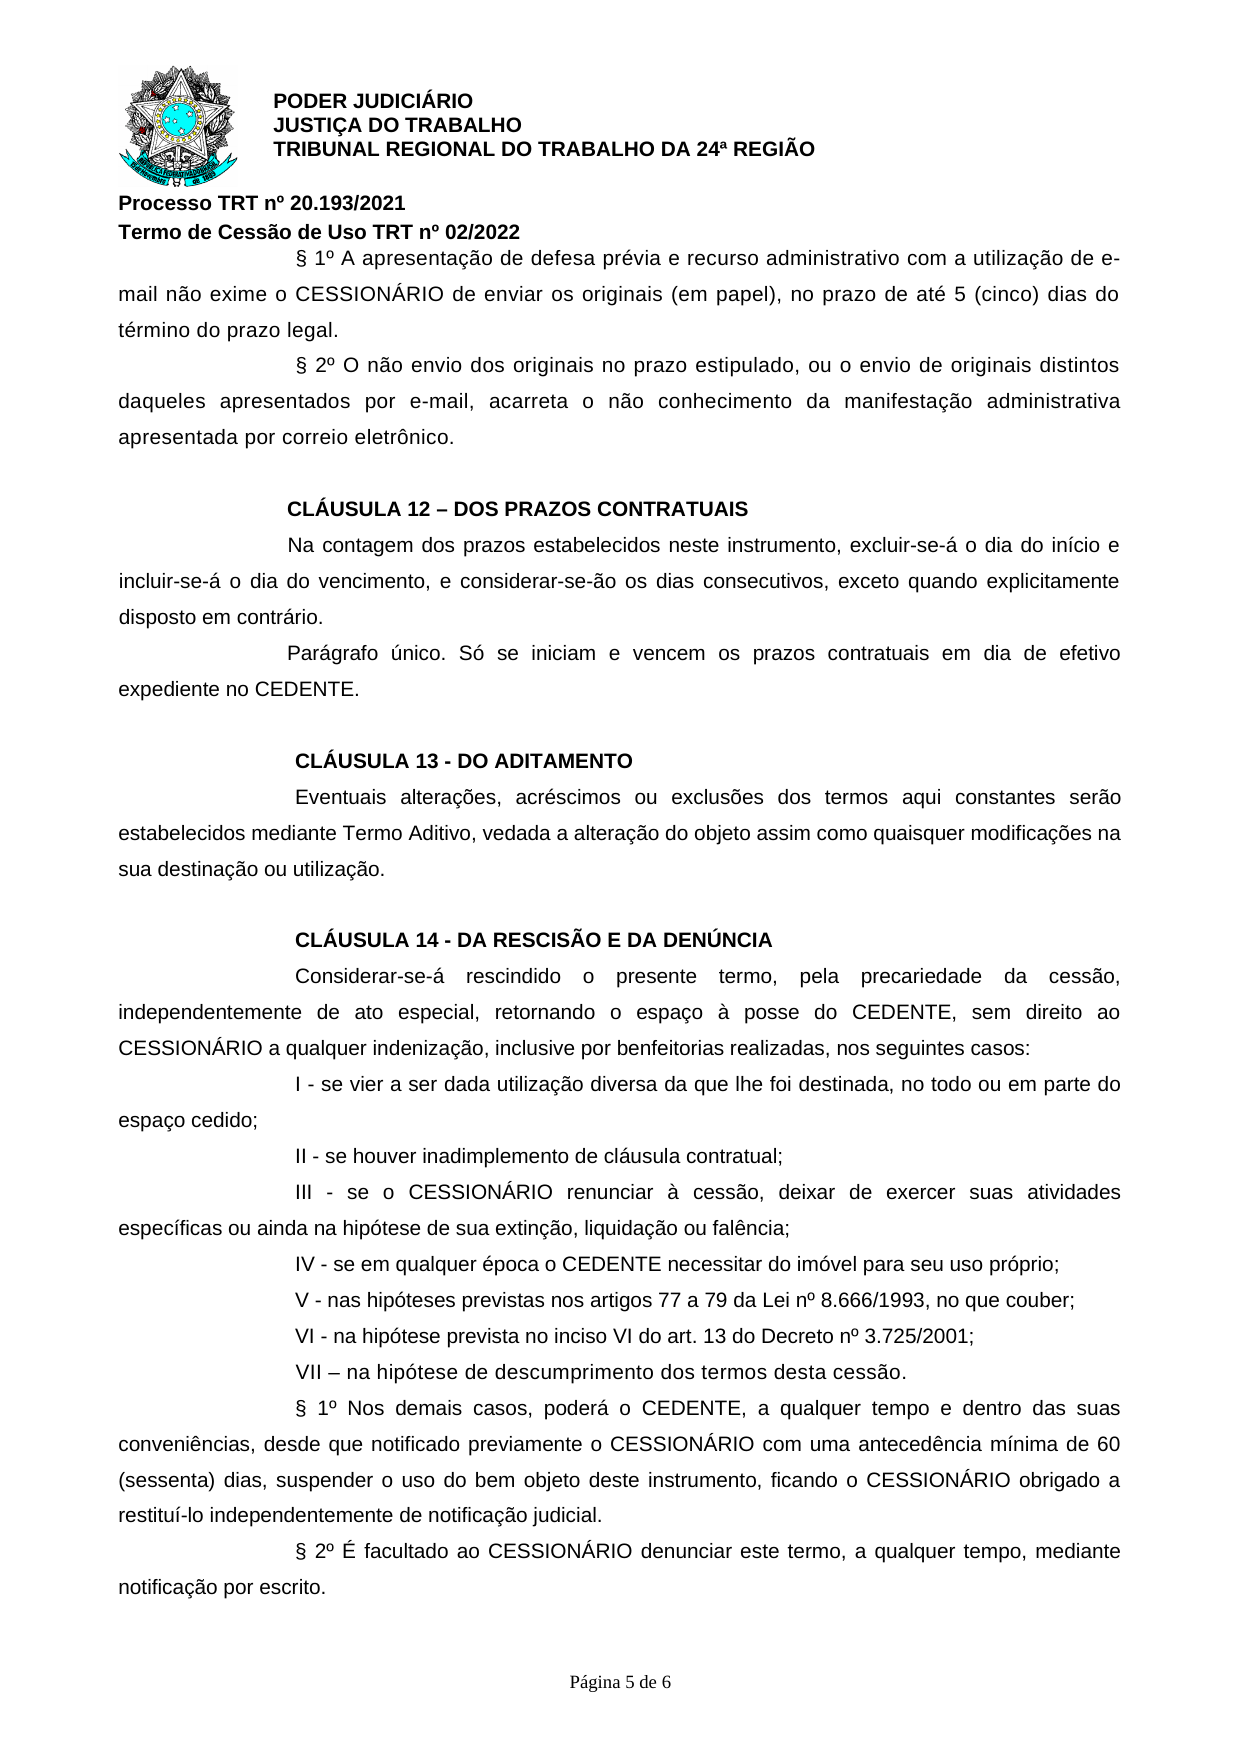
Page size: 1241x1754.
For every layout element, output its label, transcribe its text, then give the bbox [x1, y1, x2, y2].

text § 2º O não envio dos originais no prazo estipulado, ou o envio de originais distintos daqueles apresentados por e-mail, acarreta o não conhecimento da manifestação administrativa apresentada por correio eletrônico. [118, 353, 1122, 449]
text I - se vier a ser dada utilização diversa da que lhe foi destinada, no todo ou em parte do espaço cedido; [118, 1072, 1122, 1132]
text § 1º A apresentação de defesa prévia e recurso administrativo com a utilização de e-mail não exime o CESSIONÁRIO de enviar os originais (em papel), no prazo de até 5 (cinco) dias do término do prazo legal. [118, 246, 1122, 341]
text VII – na hipótese de descumprimento dos termos desta cessão. [118, 1359, 1122, 1383]
text CLÁUSULA 13 - DO ADITAMENTO [118, 749, 1122, 773]
text Considerar-se-á rescindido o presente termo, pela precariedade da cessão, independentemente de ato especial, retornando o espaço à posse do CEDENTE, sem direito ao CESSIONÁRIO a qualquer indenização, inclusive por benfeitorias realizadas, nos seguintes casos: [118, 964, 1122, 1060]
text Parágrafo único. Só se iniciam e vencem os prazos contratuais em dia de efetivo expediente no CEDENTE. [118, 641, 1122, 701]
text § 2º É facultado ao CESSIONÁRIO denunciar este termo, a qualquer tempo, mediante notificação por escrito. [118, 1539, 1122, 1599]
text § 1º Nos demais casos, poderá o CEDENTE, a qualquer tempo e dentro das suas conveniências, desde que notificado previamente o CESSIONÁRIO com uma antecedência mínima de 60 (sessenta) dias, suspender o uso do bem objeto deste instrumento, ficando o CESSIONÁRIO obrigado a restituí-lo independentemente de notificação judicial. [118, 1396, 1122, 1527]
text Eventuais alterações, acréscimos ou exclusões dos termos aqui constantes serão estabelecidos mediante Termo Aditivo, vedada a alteração do objeto assim como quaisquer modificações na sua destinação ou utilização. [118, 784, 1122, 880]
text V - nas hipóteses previstas nos artigos 77 a 79 da Lei nº 8.666/1993, no que couber; [118, 1288, 1122, 1312]
text VI - na hipótese prevista no inciso VI do art. 13 do Decreto nº 3.725/2001; [118, 1324, 1122, 1348]
text III - se o CESSIONÁRIO renunciar à cessão, deixar de exercer suas atividades específicas ou ainda na hipótese de sua extinção, liquidação ou falência; [118, 1180, 1122, 1240]
text IV - se em qualquer época o CEDENTE necessitar do imóvel para seu uso próprio; [118, 1252, 1122, 1276]
text CLÁUSULA 12 – DOS PRAZOS CONTRATUAIS [118, 497, 1122, 521]
text II - se houver inadimplemento de cláusula contratual; [118, 1144, 1122, 1168]
text Na contagem dos prazos estabelecidos neste instrumento, excluir-se-á o dia do início e incluir-se-á o dia do vencimento, e considerar-se-ão os dias consecutivos, exceto quando explicitamente disposto em contrário. [119, 533, 1121, 629]
text CLÁUSULA 14 - DA RESCISÃO E DA DENÚNCIA [118, 928, 1122, 952]
